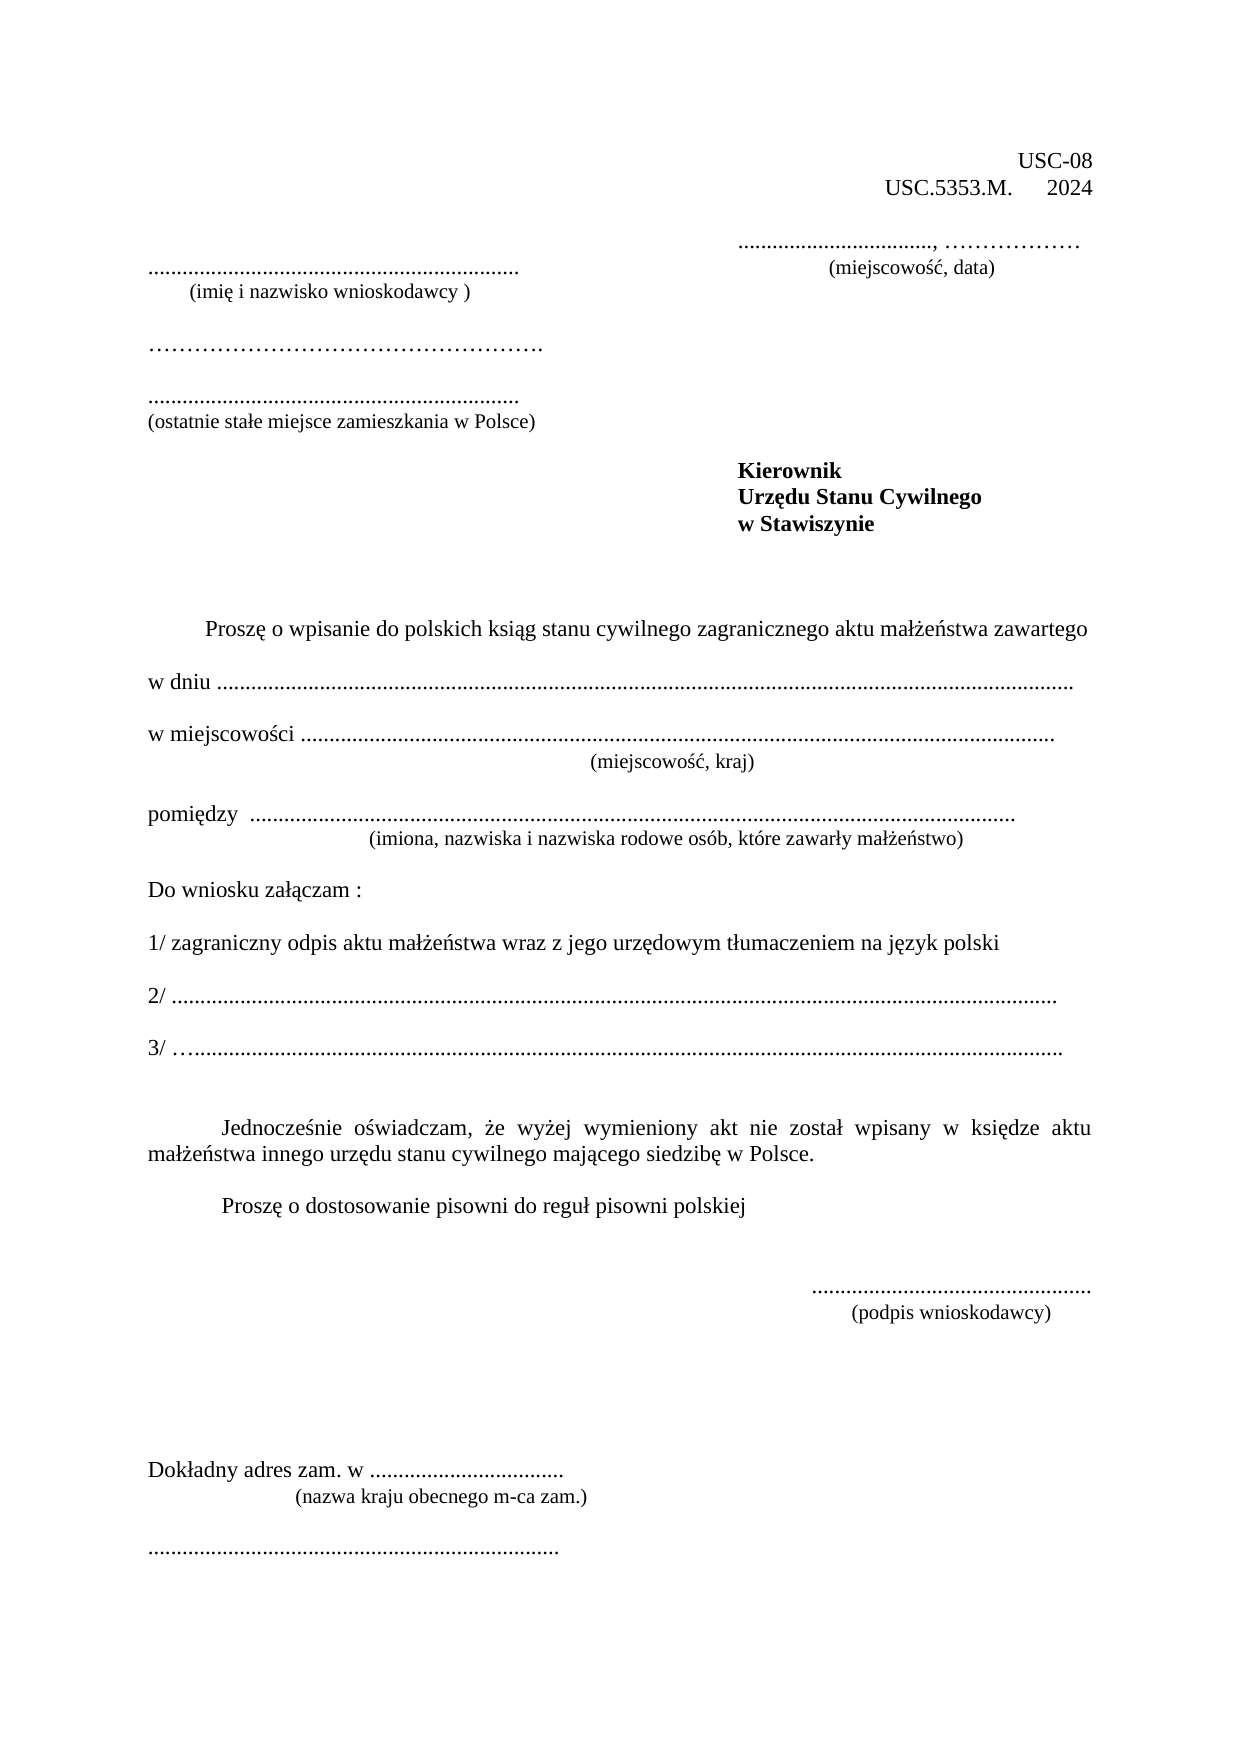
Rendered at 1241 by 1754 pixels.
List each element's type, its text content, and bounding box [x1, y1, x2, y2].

text Proszę o dostosowanie pisowni do reguł pisowni polskiej [148, 1193, 1093, 1219]
text 1/ zagraniczny odpis aktu małżeństwa wraz z jego urzędowym tłumaczeniem na język polski [148, 929, 1093, 955]
text USC.5353.M. 2024 [664, 174, 1093, 200]
text ……………………………………………. [148, 330, 1093, 356]
text ................................................. [738, 1272, 1093, 1298]
text ........................................................................ [148, 1533, 1093, 1559]
text w dniu ...................................................................................................................................................... [148, 668, 1093, 694]
text Urzędu Stanu Cywilnego [664, 483, 1093, 510]
text 3/ …........................................................................................................................................................ [148, 1034, 1093, 1061]
text w Stawiszynie [664, 510, 1093, 536]
text Dokładny adres zam. w .................................. [148, 1456, 1093, 1482]
text USC-08 [664, 148, 1093, 174]
text Kierownik [664, 457, 1093, 483]
text .................................., ……………… [664, 227, 1093, 253]
text pomiędzy ...................................................................................................................................... [148, 799, 1093, 826]
text ................................................................. (miejscowość, data) [148, 253, 1093, 279]
text (ostatnie stałe miejsce zamieszkania w Polsce) [148, 409, 1093, 433]
text (podpis wnioskodawcy) [738, 1298, 1093, 1324]
text (imię i nazwisko wnioskodawcy ) [148, 279, 1093, 303]
text Proszę o wpisanie do polskich ksiąg stanu cywilnego zagranicznego aktu małżeństwa zawartego [148, 615, 1093, 641]
text (imiona, nazwiska i nazwiska rodowe osób, które zawarły małżeństwo) [148, 826, 1093, 850]
text (miejscowość, kraj) [148, 747, 1093, 773]
text Do wniosku załączam : [148, 876, 1093, 903]
text (nazwa kraju obecnego m-ca zam.) [148, 1482, 1093, 1509]
text Jednocześnie oświadczam, że wyżej wymieniony akt nie został wpisany w księdze aktu małżeństwa innego urzędu stanu cywilnego mającego siedzibę w Polsce. [148, 1113, 1093, 1166]
text 2/ ........................................................................................................................................................... [148, 982, 1093, 1008]
text ................................................................. [148, 382, 1093, 409]
text w miejscowości .................................................................................................................................... [148, 721, 1093, 747]
